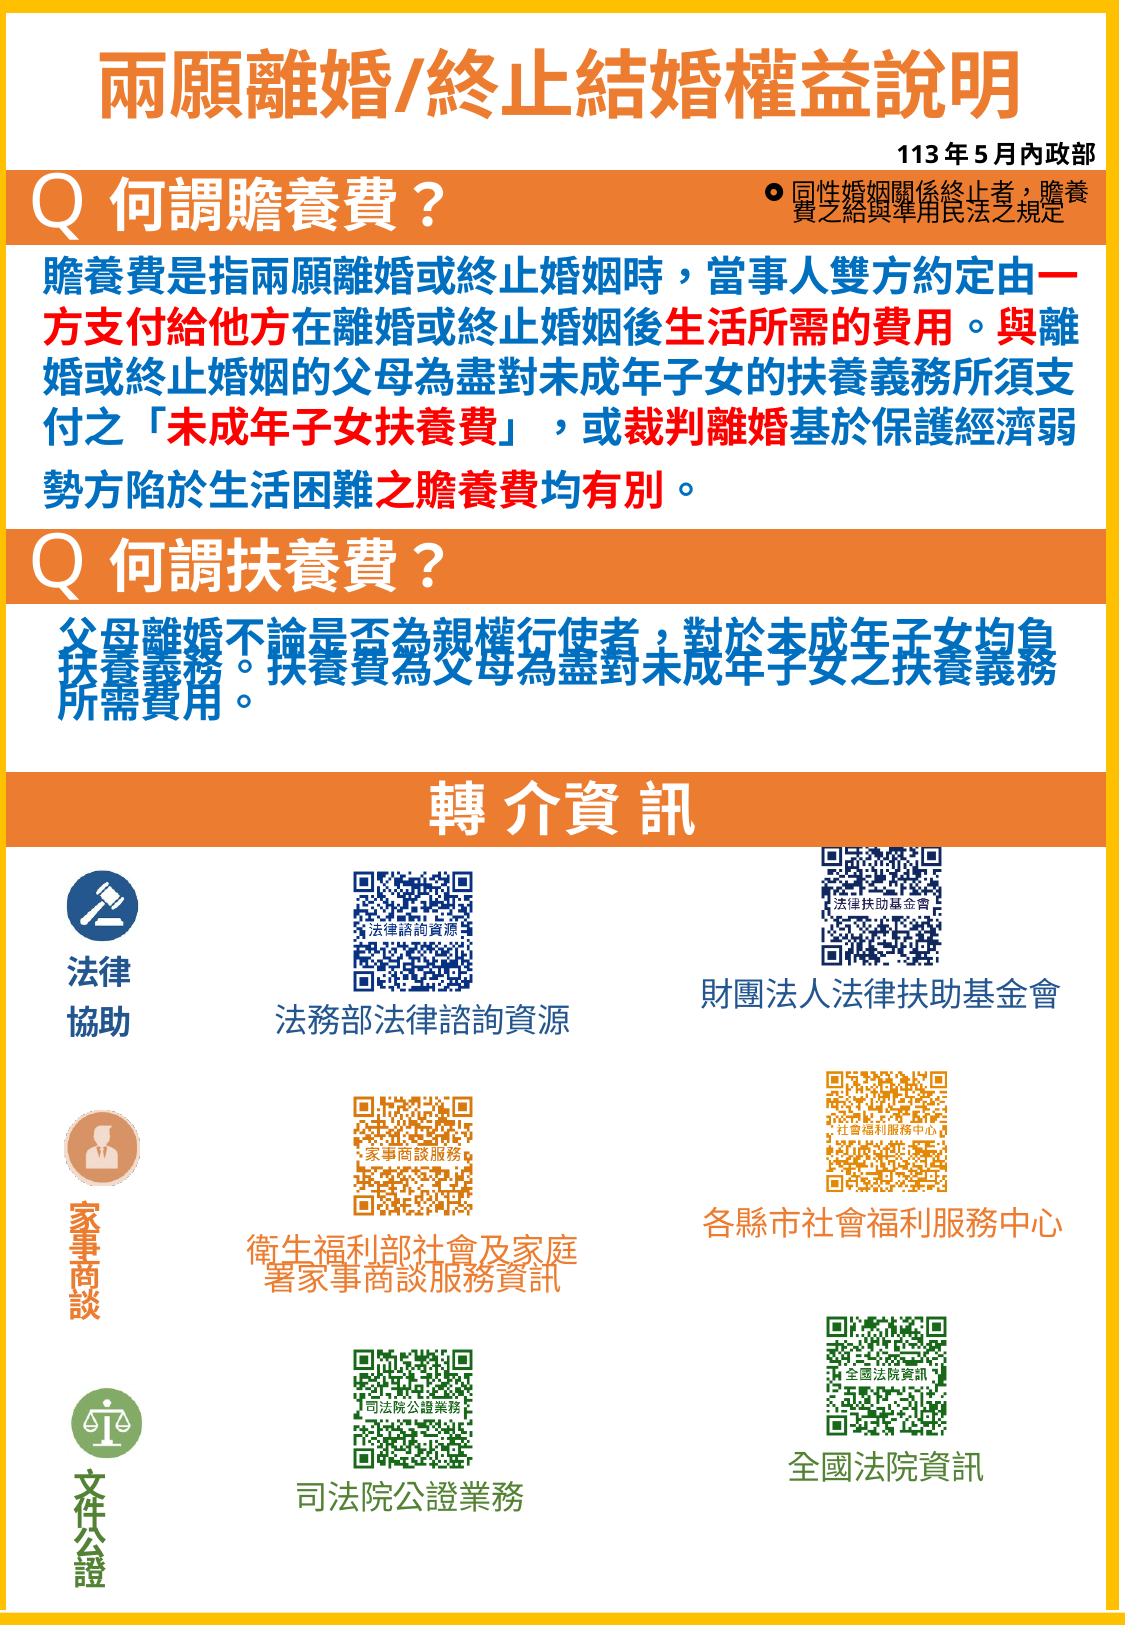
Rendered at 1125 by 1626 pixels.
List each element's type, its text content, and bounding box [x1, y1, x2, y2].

table_cell 父母離婚不論是否為親權行使者，對於未成年子女均負扶養義務。扶養費為父母為盡對未成年子女之扶養義務所需費用。 [6, 605, 1106, 772]
table_cell 法律 協助 家事商談 文件公證 [6, 848, 178, 1610]
table_cell 方支付給他方在離婚或終止婚姻後生活所需的費用。與離 [6, 305, 1106, 354]
table_cell 轉 介資 訊 [6, 772, 1106, 847]
table_cell 付之「未成年子女扶養費」，或裁判離婚基於保護經濟弱 [6, 404, 1106, 454]
picture [63, 1108, 140, 1186]
picture [823, 1313, 948, 1438]
table_cell 贍養費是指兩願離婚或終止婚姻時，當事人雙方約定由一 [6, 245, 1106, 304]
picture [823, 1068, 948, 1194]
table_cell 財團法人法律扶助基金會 各縣市社會福利服務中心 全國法院資訊 [639, 848, 1106, 1610]
table_cell 法務部法律諮詢資源 衛生福利部社會及家庭署家事商談服務資訊 司法院公證業務 [179, 848, 639, 1610]
table_cell Q 何謂贍養費？ [6, 170, 639, 245]
table_cell Q 何謂扶養費？ [6, 529, 1106, 604]
table_cell 婚或終止婚姻的父母為盡對未成年子女的扶養義務所須支 [6, 355, 1106, 404]
table_cell 勢方陷於生活困難之贍養費均有別。 [6, 454, 1106, 529]
picture [350, 1093, 475, 1218]
table_cell 同性婚姻關係終止者，贍養費之給與準用民法之規定 [639, 170, 1106, 245]
picture [350, 1346, 475, 1471]
table_header 兩願離婚/終止結婚權益說明 113年5月內政部 [6, 13, 1106, 169]
picture [350, 868, 475, 994]
